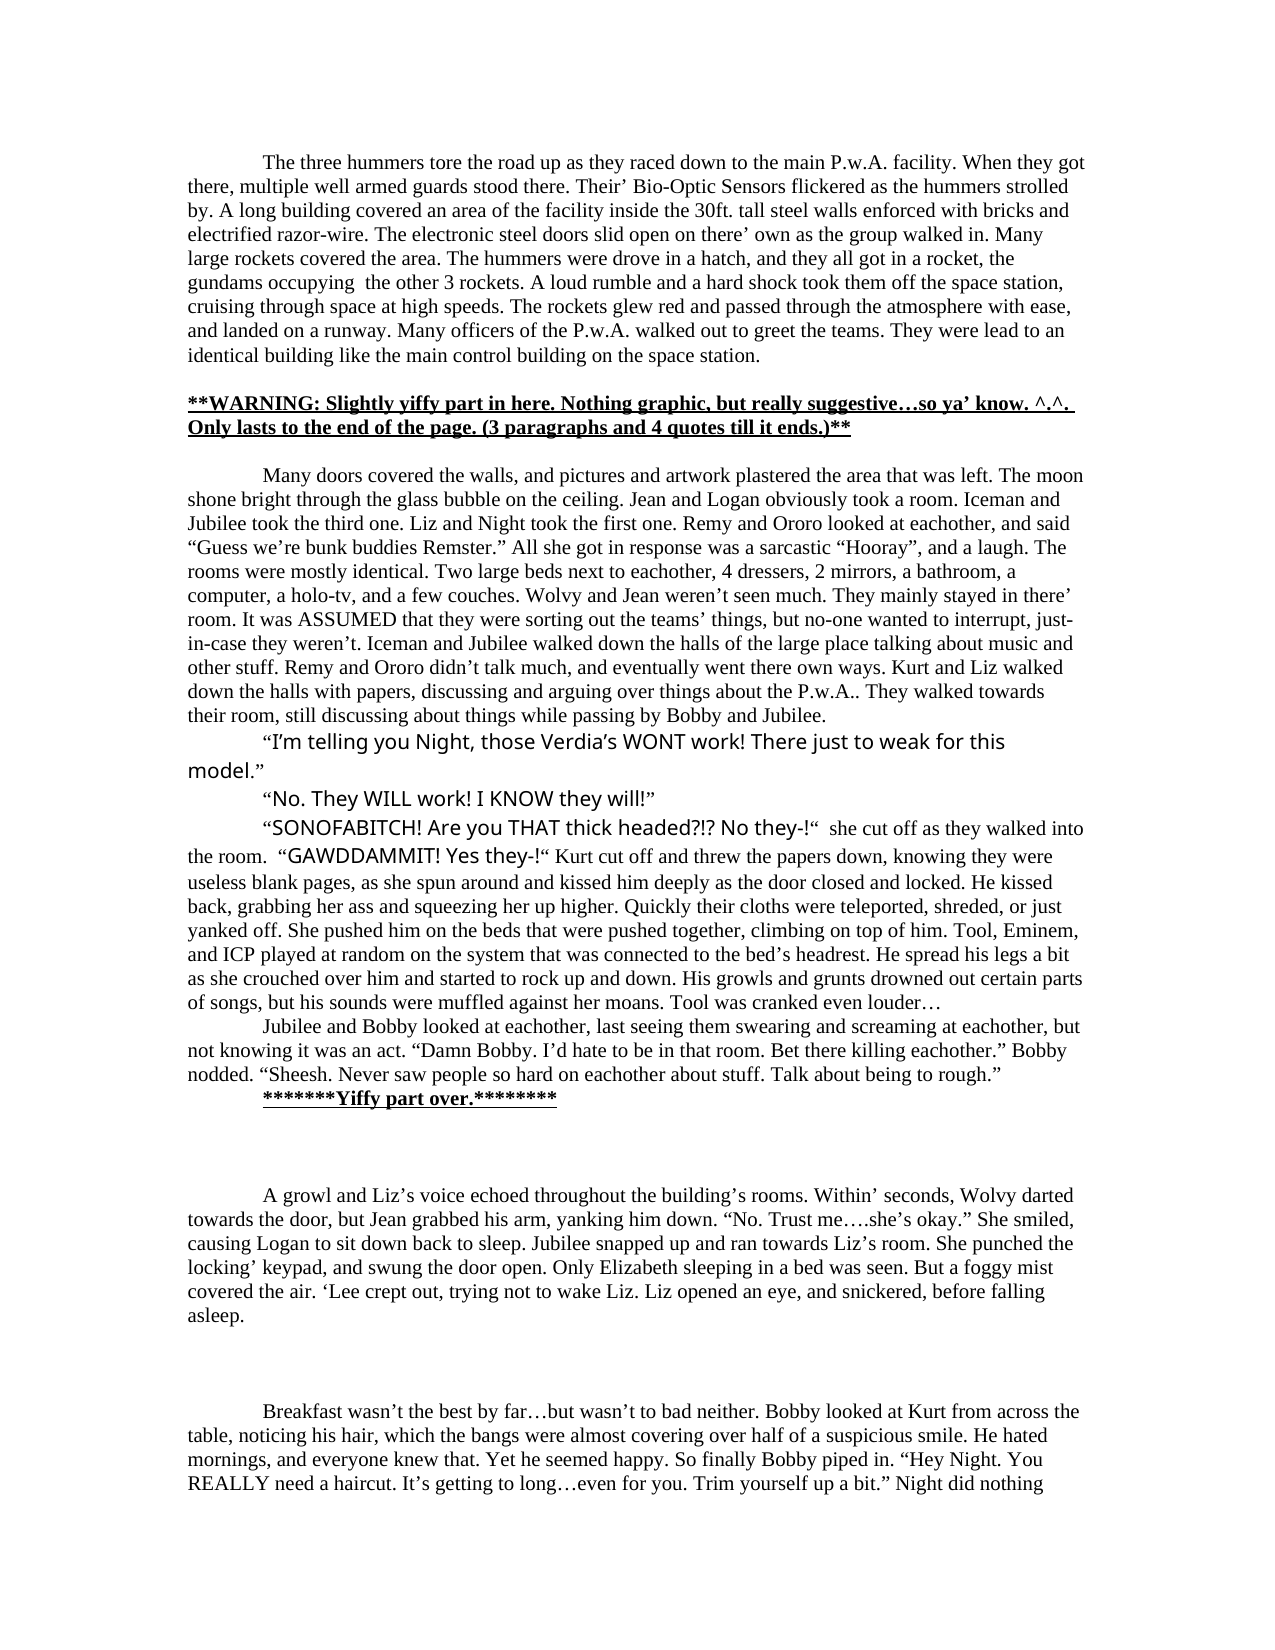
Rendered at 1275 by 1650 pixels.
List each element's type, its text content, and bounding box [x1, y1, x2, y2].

text **WARNING: Slightly yiffy part in here. Nothing graphic, but really suggestive…so ya’ know. ^.^. Only lasts to the end of the page. (3 paragraphs and 4 quotes till it ends.)** [187, 391, 1087, 439]
text Breakfast wasn’t the best by far…but wasn’t to bad neither. Bobby looked at Kurt from across the table, noticing his hair, which the bangs were almost covering over half of a suspicious smile. He hated mornings, and everyone knew that. Yet he seemed happy. So finally Bobby piped in. “Hey Night. You REALLY need a haircut. It’s getting to long…even for you. Trim yourself up a bit.” Night did nothing [187, 1399, 1087, 1495]
text *******Yiffy part over.******** [187, 1086, 1087, 1110]
text “No. They WILL work! I KNOW they will!” [187, 784, 1087, 813]
text Many doors covered the walls, and pictures and artwork plastered the area that was left. The moon shone bright through the glass bubble on the ceiling. Jean and Logan obviously took a room. Iceman and Jubilee took the third one. Liz and Night took the first one. Remy and Ororo looked at eachother, and said “Guess we’re bunk buddies Remster.” All she got in response was a sarcastic “Hooray”, and a laugh. The rooms were mostly identical. Two large beds next to eachother, 4 dressers, 2 mirrors, a bathroom, a computer, a holo-tv, and a few couches. Wolvy and Jean weren’t seen much. They mainly stayed in there’ room. It was ASSUMED that they were sorting out the teams’ things, but no-one wanted to interrupt, just-in-case they weren’t. Iceman and Jubilee walked down the halls of the large place talking about music and other stuff. Remy and Ororo didn’t talk much, and eventually went there own ways. Kurt and Liz walked down the halls with papers, discussing and arguing over things about the P.w.A.. They walked towards their room, still discussing about things while passing by Bobby and Jubilee. [187, 463, 1087, 727]
text A growl and Liz’s voice echoed throughout the building’s rooms. Within’ seconds, Wolvy darted towards the door, but Jean grabbed his arm, yanking him down. “No. Trust me….she’s okay.” She smiled, causing Logan to sit down back to sleep. Jubilee snapped up and ran towards Liz’s room. She punched the locking’ keypad, and swung the door open. Only Elizabeth sleeping in a bed was seen. But a foggy mist covered the air. ‘Lee crept out, trying not to wake Liz. Liz opened an eye, and snickered, before falling asleep. [187, 1182, 1087, 1327]
text “SONOFABITCH! Are you THAT thick headed?!? No they-!“ she cut off as they walked into the room. “GAWDDAMMIT! Yes they-!“ Kurt cut off and threw the papers down, knowing they were useless blank pages, as she spun around and kissed him deeply as the door closed and locked. He kissed back, grabbing her ass and squeezing her up higher. Quickly their cloths were teleported, shreded, or just yanked off. She pushed him on the beds that were pushed together, climbing on top of him. Tool, Eminem, and ICP played at random on the system that was connected to the bed’s headrest. He spread his legs a bit as she crouched over him and started to rock up and down. His growls and grunts drowned out certain parts of songs, but his sounds were muffled against her moans. Tool was cranked even louder… [187, 813, 1087, 1014]
text “I’m telling you Night, those Verdia’s WONT work! There just to weak for this model.” [187, 727, 1087, 784]
text Jubilee and Bobby looked at eachother, last seeing them swearing and screaming at eachother, but not knowing it was an act. “Damn Bobby. I’d hate to be in that room. Bet there killing eachother.” Bobby nodded. “Sheesh. Never saw people so hard on eachother about stuff. Talk about being to rough.” [187, 1014, 1087, 1086]
text The three hummers tore the road up as they raced down to the main P.w.A. facility. When they got there, multiple well armed guards stood there. Their’ Bio-Optic Sensors flickered as the hummers strolled by. A long building covered an area of the facility inside the 30ft. tall steel walls enforced with bricks and electrified razor-wire. The electronic steel doors slid open on there’ own as the group walked in. Many large rockets covered the area. The hummers were drove in a hatch, and they all got in a rocket, the gundams occupying the other 3 rockets. A loud rumble and a hard shock took them off the space station, cruising through space at high speeds. The rockets glew red and passed through the atmosphere with ease, and landed on a runway. Many officers of the P.w.A. walked out to greet the teams. They were lead to an identical building like the main control building on the space station. [187, 150, 1087, 367]
